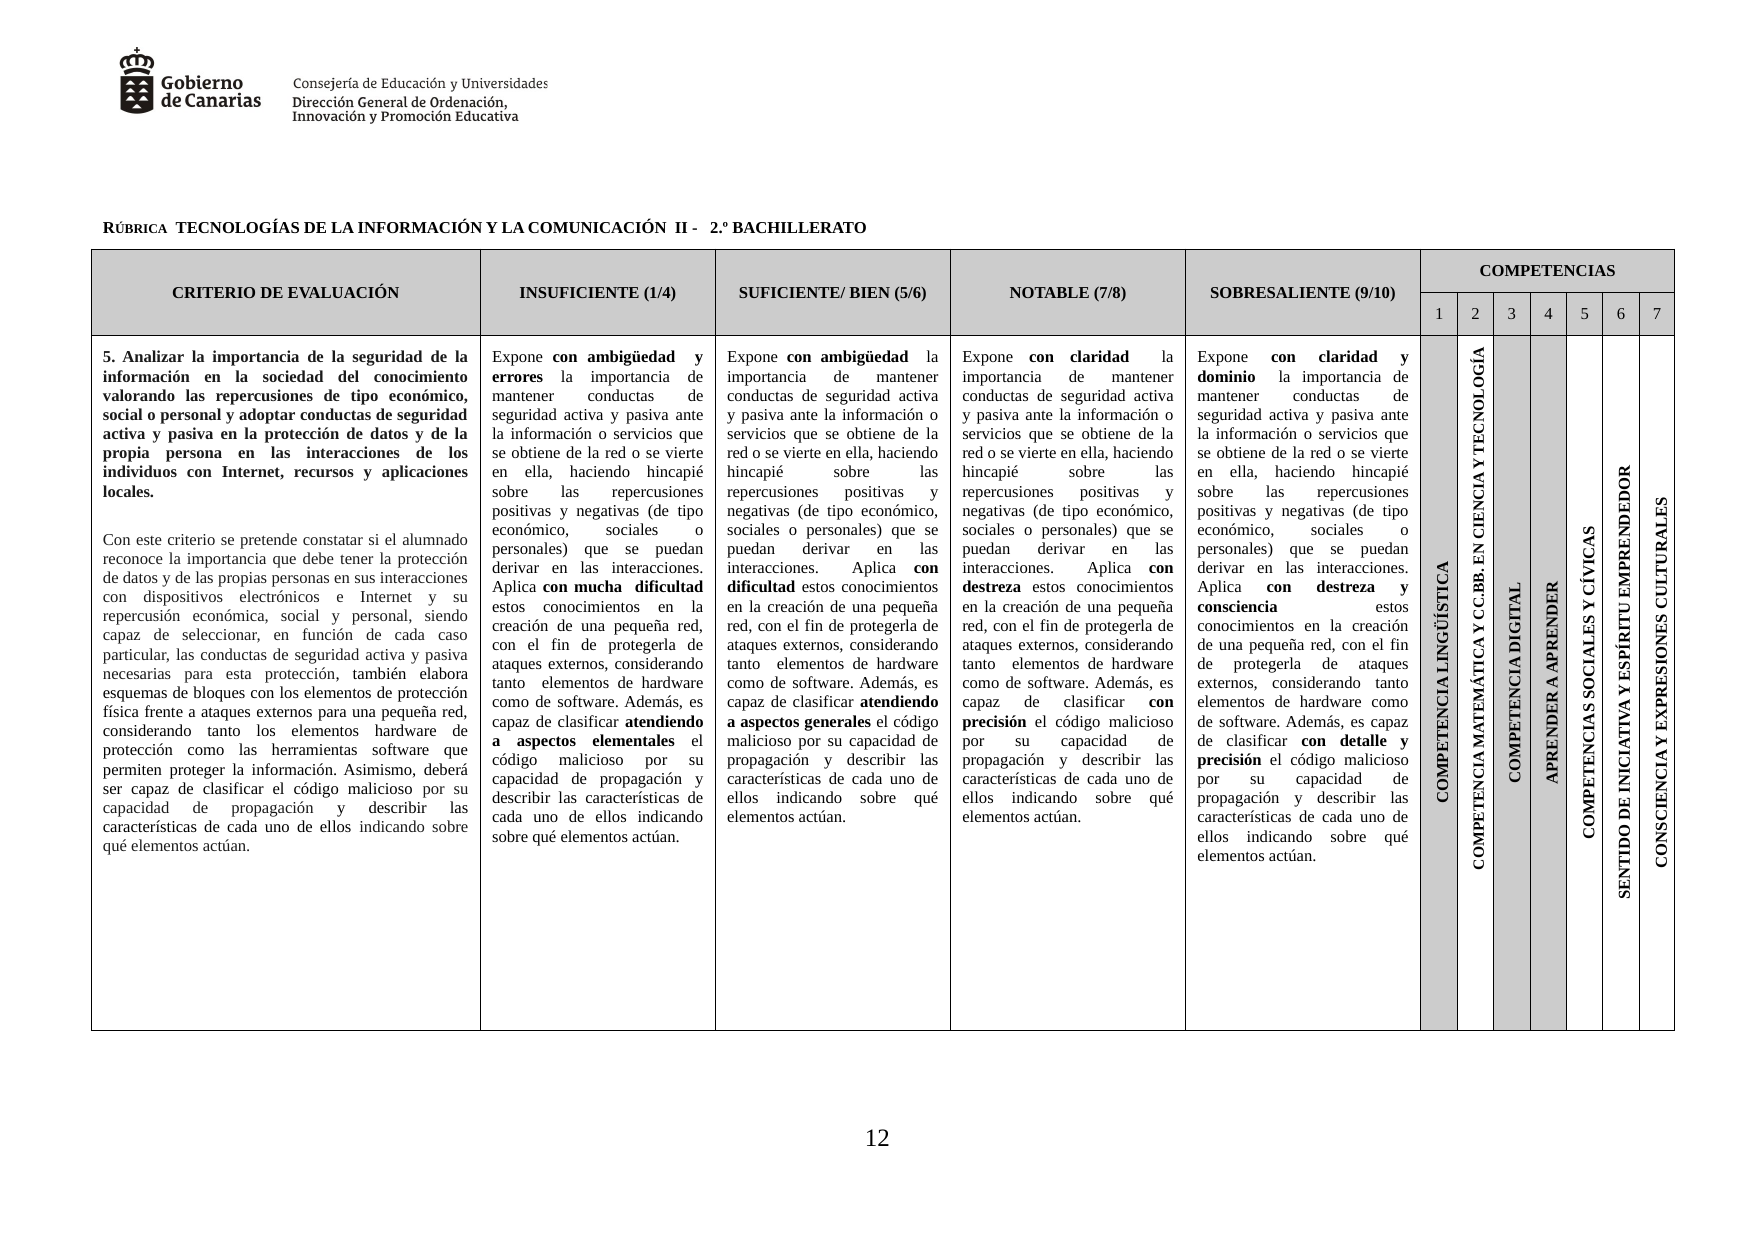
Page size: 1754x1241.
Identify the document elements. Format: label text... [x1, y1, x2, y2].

table_cell 5. Analizar la importancia de la seguridad de la información en la sociedad del conocimiento valorando las repercusiones de tipo económico, social o personal y adoptar conductas de seguridad activa y pasiva en la protección de datos y de la propia persona en las interacciones de los individuos con Internet, recursos y aplicaciones locales. Con este criterio se pretende constatar si el alumnado reconoce la importancia que debe tener la protección de datos y de las propias personas en sus interacciones con dispositivos electrónicos e Internet y su repercusión económica, social y personal, siendo capaz de seleccionar, en función de cada caso particular, las conductas de seguridad activa y pasiva necesarias para esta protección, también elabora esquemas de bloques con los elementos de protección física frente a ataques externos para una pequeña red, considerando tanto los elementos hardware de protección como las herramientas software que permiten proteger la información. Asimismo, deberá ser capaz de clasificar el código malicioso por su capacidad de propagación y describir las características de cada uno de ellos indicando sobre qué elementos actúan. [92, 336, 480, 1030]
table_header Rúbrica TECNOLOGÍAS DE LA INFORMACIÓN Y LA COMUNICACIÓN II - 2.º BACHILLERATO [91, 206, 1674, 248]
table_cell COMPETENCIA MATEMÁTICA Y CC.BB. EN CIENCIA Y TECNOLOGÍA [1458, 336, 1493, 1030]
table_cell 1 [1421, 293, 1457, 335]
table_cell NOTABLE (7/8) [951, 250, 1185, 335]
table_cell COMPETENCIA LINGÜÍSTICA [1421, 336, 1457, 1030]
table_cell APRENDER A APRENDER [1531, 336, 1566, 1030]
table_cell CONSCIENCIA Y EXPRESIONES CULTURALES [1640, 336, 1674, 1030]
picture [119, 47, 548, 124]
table_cell Expone con claridad la importancia de mantener conductas de seguridad activa y pasiva ante la información o servicios que se obtiene de la red o se vierte en ella, haciendo hincapié sobre las repercusiones positivas y negativas (de tipo económico, sociales o personales) que se puedan derivar en las interacciones. Aplica con destreza estos conocimientos en la creación de una pequeña red, con el fin de protegerla de ataques externos, considerando tanto elementos de hardware como de software. Además, es capaz de clasificar con precisión el código malicioso por su capacidad de propagación y describir las características de cada uno de ellos indicando sobre qué elementos actúan. [951, 336, 1185, 1030]
table_cell SOBRESALIENTE (9/10) [1186, 250, 1420, 335]
table_header [91, 1059, 1674, 1102]
table_cell Expone con ambigüedad y errores la importancia de mantener conductas de seguridad activa y pasiva ante la información o servicios que se obtiene de la red o se vierte en ella, haciendo hincapié sobre las repercusiones positivas y negativas (de tipo económico, sociales o personales) que se puedan derivar en las interacciones. Aplica con mucha dificultad estos conocimientos en la creación de una pequeña red, con el fin de protegerla de ataques externos, considerando tanto elementos de hardware como de software. Además, es capaz de clasificar atendiendo a aspectos elementales el código malicioso por su capacidad de propagación y describir las características de cada uno de ellos indicando sobre qué elementos actúan. [481, 336, 715, 1030]
table_cell INSUFICIENTE (1/4) [481, 250, 715, 335]
table_cell 7 [1640, 293, 1674, 335]
table_cell 3 [1494, 293, 1530, 335]
table_cell COMPETENCIAS SOCIALES Y CÍVICAS [1567, 336, 1602, 1030]
table_cell SENTIDO DE INICIATIVA Y ESPÍRITU EMPRENDEDOR [1603, 336, 1639, 1030]
table_cell Expone con ambigüedad la importancia de mantener conductas de seguridad activa y pasiva ante la información o servicios que se obtiene de la red o se vierte en ella, haciendo hincapié sobre las repercusiones positivas y negativas (de tipo económico, sociales o personales) que se puedan derivar en las interacciones. Aplica con dificultad estos conocimientos en la creación de una pequeña red, con el fin de protegerla de ataques externos, considerando tanto elementos de hardware como de software. Además, es capaz de clasificar atendiendo a aspectos generales el código malicioso por su capacidad de propagación y describir las características de cada uno de ellos indicando sobre qué elementos actúan. [716, 336, 950, 1030]
table_cell 2 [1458, 293, 1493, 335]
table_cell 4 [1531, 293, 1566, 335]
table_cell SUFICIENTE/ BIEN (5/6) [716, 250, 950, 335]
table_cell CRITERIO DE EVALUACIÓN [92, 250, 480, 335]
table_cell 5 [1567, 293, 1602, 335]
table_cell Expone con claridad y dominio la importancia de mantener conductas de seguridad activa y pasiva ante la información o servicios que se obtiene de la red o se vierte en ella, haciendo hincapié sobre las repercusiones positivas y negativas (de tipo económico, sociales o personales) que se puedan derivar en las interacciones. Aplica con destreza y consciencia estos conocimientos en la creación de una pequeña red, con el fin de protegerla de ataques externos, considerando tanto elementos de hardware como de software. Además, es capaz de clasificar con detalle y precisión el código malicioso por su capacidad de propagación y describir las características de cada uno de ellos indicando sobre qué elementos actúan. [1186, 336, 1420, 1030]
table_cell 6 [1603, 293, 1639, 335]
table_cell COMPETENCIA DIGITAL [1494, 336, 1530, 1030]
table_cell COMPETENCIAS [1421, 250, 1674, 292]
